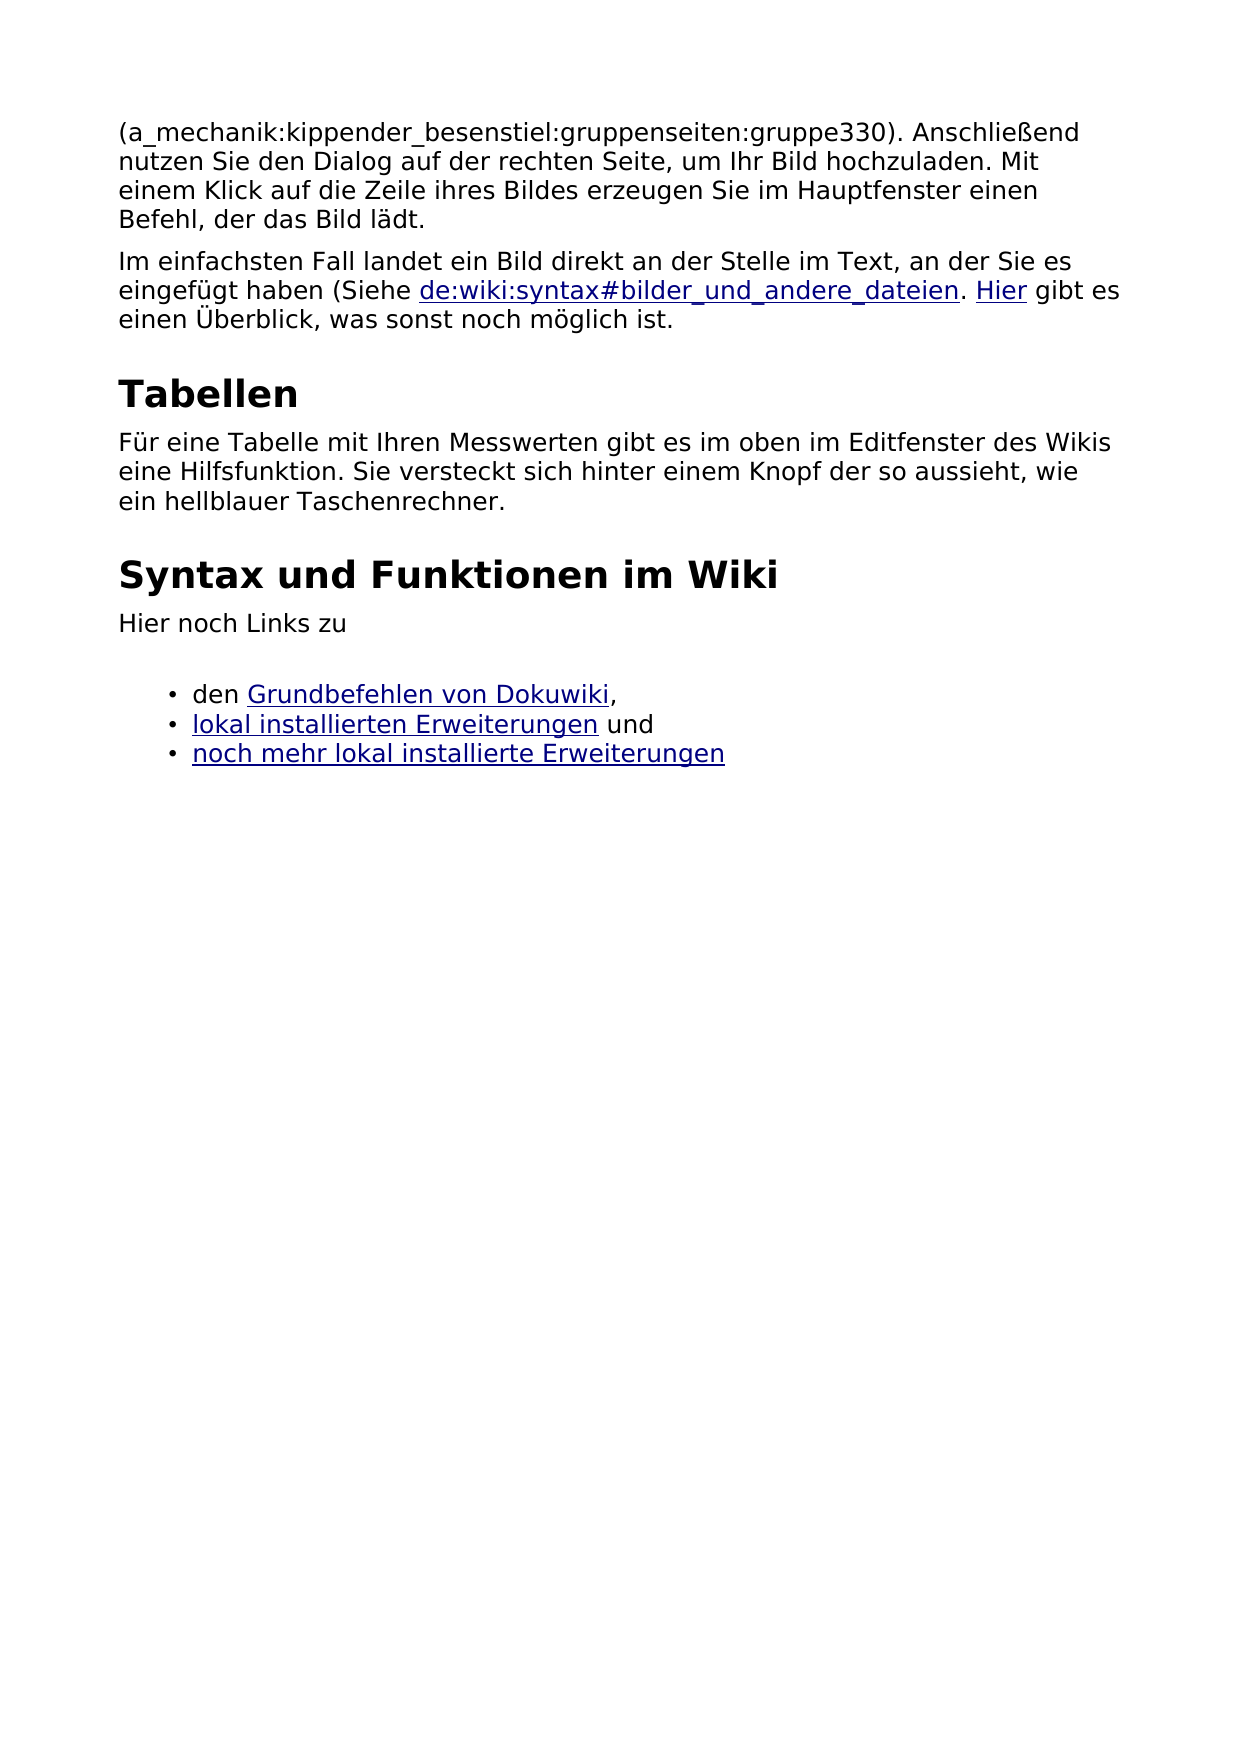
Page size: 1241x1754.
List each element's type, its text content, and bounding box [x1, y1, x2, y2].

text Hier noch Links zu [118, 609, 1122, 639]
list noch mehr lokal installierte Erweiterungen [177, 739, 1122, 768]
list lokal installierten Erweiterungen und [177, 710, 1122, 739]
list den Grundbefehlen von Dokuwiki, [177, 681, 1122, 710]
subtitle Syntax und Funktionen im Wiki [118, 553, 1122, 597]
text Im einfachsten Fall landet ein Bild direkt an der Stelle im Text, an der Sie es eingefügt haben (Siehe de:wiki:syntax#bilder_und_andere_dateien. Hier gibt es einen Überblick, was sonst noch möglich ist. [118, 247, 1122, 335]
text Für eine Tabelle mit Ihren Messwerten gibt es im oben im Editfenster des Wikis eine Hilfsfunktion. Sie versteckt sich hinter einem Knopf der so aussieht, wie ein hellblauer Taschenrechner. [118, 428, 1122, 516]
text (a_mechanik:kippender_besenstiel:gruppenseiten:gruppe330). Anschließend nutzen Sie den Dialog auf der rechten Seite, um Ihr Bild hochzuladen. Mit einem Klick auf die Zeile ihres Bildes erzeugen Sie im Hauptfenster einen Befehl, der das Bild lädt. [118, 118, 1122, 235]
subtitle Tabellen [118, 372, 1122, 416]
